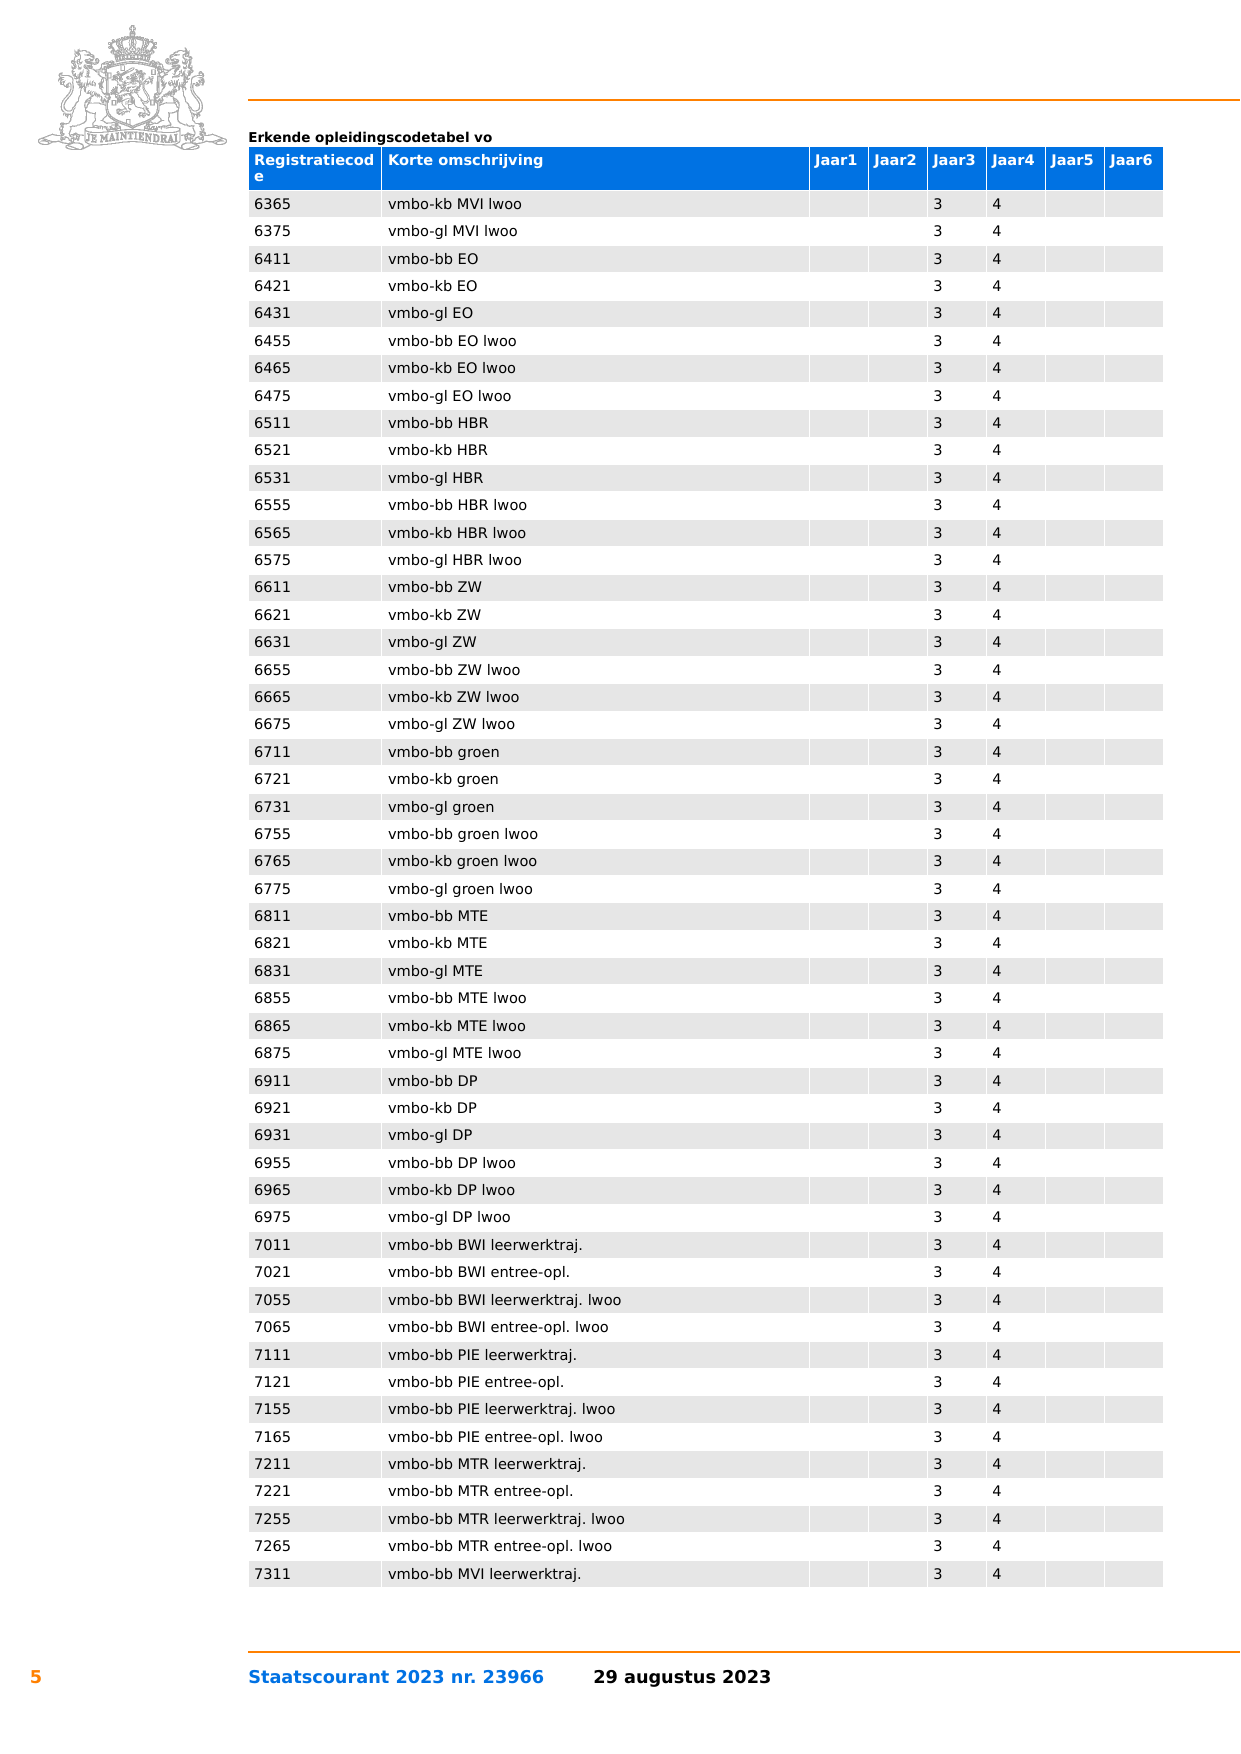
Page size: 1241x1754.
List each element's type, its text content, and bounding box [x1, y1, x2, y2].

table_cell 6775 [249, 876, 381, 902]
table_cell 7155 [249, 1396, 381, 1423]
table_cell vmbo-kb HBR [382, 438, 809, 464]
table_cell vmbo-gl MTE [382, 958, 809, 984]
table_cell vmbo-bb MVI leerwerktraj. [382, 1561, 809, 1587]
table_cell 4 [987, 794, 1045, 820]
table_cell 3 [928, 355, 986, 382]
table_cell [1105, 355, 1163, 382]
table_cell [810, 1232, 868, 1258]
table_header Erkende opleidingscodetabel vo [248, 130, 1163, 146]
table_cell [1046, 328, 1104, 354]
table_cell vmbo-kb EO [382, 273, 809, 299]
table_cell [869, 821, 927, 847]
table_cell 4 [987, 1123, 1045, 1149]
table_cell 6665 [249, 684, 381, 711]
table_cell [1046, 1260, 1104, 1286]
table_cell 3 [928, 273, 986, 299]
table_cell [810, 1068, 868, 1094]
table_cell [1046, 712, 1104, 738]
table_cell [1105, 1287, 1163, 1313]
table_cell [1105, 712, 1163, 738]
table_cell [1105, 931, 1163, 957]
table_cell [1046, 438, 1104, 464]
table_cell [1046, 1369, 1104, 1395]
table_cell vmbo-bb HBR lwoo [382, 493, 809, 519]
table_cell [1046, 1534, 1104, 1560]
table_cell 4 [987, 1396, 1045, 1423]
table_cell [1046, 1561, 1104, 1587]
table_cell vmbo-bb groen lwoo [382, 821, 809, 847]
table_cell 3 [928, 219, 986, 245]
table_cell 6621 [249, 602, 381, 628]
table_cell 3 [928, 1095, 986, 1121]
table_cell [1105, 383, 1163, 409]
table_cell [1105, 191, 1163, 217]
table_cell Jaar1 [810, 147, 868, 190]
table_cell 4 [987, 712, 1045, 738]
table_cell [869, 602, 927, 628]
table_cell 3 [928, 547, 986, 573]
table_cell vmbo-kb MVI lwoo [382, 191, 809, 217]
table_cell 4 [987, 1534, 1045, 1560]
table_cell 6531 [249, 465, 381, 491]
table_cell 4 [987, 1424, 1045, 1450]
table_cell [1105, 629, 1163, 656]
table_cell 4 [987, 629, 1045, 656]
table_cell [1105, 1424, 1163, 1450]
table_cell [869, 410, 927, 437]
table_cell [810, 273, 868, 299]
table_cell [1105, 849, 1163, 875]
table_cell 4 [987, 410, 1045, 437]
table_cell 4 [987, 438, 1045, 464]
table_cell [1105, 684, 1163, 711]
table_cell vmbo-bb ZW lwoo [382, 657, 809, 683]
table_cell 3 [928, 903, 986, 930]
table_cell [1046, 1040, 1104, 1067]
table_cell 4 [987, 1260, 1045, 1286]
table_cell [1046, 1287, 1104, 1313]
table_cell [1105, 1479, 1163, 1505]
table_cell [810, 438, 868, 464]
table_cell [1105, 876, 1163, 902]
table_cell 3 [928, 465, 986, 491]
table_cell vmbo-bb PIE entree-opl. [382, 1369, 809, 1395]
table_cell 4 [987, 520, 1045, 546]
table_cell vmbo-gl DP lwoo [382, 1205, 809, 1231]
table_cell 3 [928, 1506, 986, 1532]
table_cell 3 [928, 191, 986, 217]
table_cell 6631 [249, 629, 381, 656]
table_cell vmbo-bb BWI leerwerktraj. lwoo [382, 1287, 809, 1313]
table_cell [869, 657, 927, 683]
table_cell 3 [928, 821, 986, 847]
table_cell [1046, 1232, 1104, 1258]
table_cell 3 [928, 1123, 986, 1149]
table_cell 6911 [249, 1068, 381, 1094]
table_cell [1105, 493, 1163, 519]
table_cell [1105, 219, 1163, 245]
table_cell 6511 [249, 410, 381, 437]
table_cell 3 [928, 383, 986, 409]
table_cell [869, 273, 927, 299]
table_cell [869, 1095, 927, 1121]
table_cell 3 [928, 684, 986, 711]
table_cell 4 [987, 1177, 1045, 1204]
table_cell 3 [928, 1314, 986, 1341]
table_cell 3 [928, 246, 986, 272]
table_cell vmbo-bb PIE leerwerktraj. lwoo [382, 1396, 809, 1423]
table_cell 4 [987, 931, 1045, 957]
table_cell 6721 [249, 766, 381, 793]
table_cell 6421 [249, 273, 381, 299]
table_cell [1105, 273, 1163, 299]
table_cell 6875 [249, 1040, 381, 1067]
table_cell 4 [987, 1342, 1045, 1368]
table_cell [810, 903, 868, 930]
table_cell 4 [987, 1040, 1045, 1067]
table_cell vmbo-bb EO [382, 246, 809, 272]
table_cell [869, 383, 927, 409]
table_cell [1105, 903, 1163, 930]
table_cell [810, 383, 868, 409]
table_cell 4 [987, 1205, 1045, 1231]
table_cell 3 [928, 1068, 986, 1094]
table_cell [869, 1451, 927, 1478]
table_cell 3 [928, 1451, 986, 1478]
table_cell vmbo-kb ZW lwoo [382, 684, 809, 711]
table_cell [1105, 821, 1163, 847]
table_cell 6555 [249, 493, 381, 519]
table_cell [1105, 1040, 1163, 1067]
table_cell 6675 [249, 712, 381, 738]
table_cell [1105, 575, 1163, 601]
table_cell 6611 [249, 575, 381, 601]
table_cell vmbo-bb DP lwoo [382, 1150, 809, 1176]
table_cell vmbo-kb EO lwoo [382, 355, 809, 382]
table_cell vmbo-kb ZW [382, 602, 809, 628]
table_cell [810, 191, 868, 217]
table_cell [1105, 410, 1163, 437]
table_cell [1105, 958, 1163, 984]
table_cell [1105, 766, 1163, 793]
table_cell 7311 [249, 1561, 381, 1587]
table_cell 3 [928, 1424, 986, 1450]
table_cell 6431 [249, 301, 381, 327]
table_cell 4 [987, 191, 1045, 217]
table_cell 4 [987, 1479, 1045, 1505]
table_cell [869, 1287, 927, 1313]
table_cell 6411 [249, 246, 381, 272]
table_cell [869, 684, 927, 711]
table_cell 3 [928, 410, 986, 437]
table_cell [1105, 794, 1163, 820]
table_cell [1046, 684, 1104, 711]
table_cell 4 [987, 766, 1045, 793]
table_cell 7255 [249, 1506, 381, 1532]
table_cell 7011 [249, 1232, 381, 1258]
table_cell [1046, 821, 1104, 847]
table_cell [1046, 876, 1104, 902]
table_cell [810, 355, 868, 382]
table_cell 6375 [249, 219, 381, 245]
table_cell [810, 849, 868, 875]
table_cell [869, 1260, 927, 1286]
table_cell 4 [987, 328, 1045, 354]
table_cell 7111 [249, 1342, 381, 1368]
table_cell [810, 547, 868, 573]
table_cell 3 [928, 712, 986, 738]
table_cell [869, 903, 927, 930]
table_cell Jaar3 [928, 147, 986, 190]
table_cell [1046, 219, 1104, 245]
table_cell [1046, 986, 1104, 1012]
table_cell [869, 191, 927, 217]
table_cell 6855 [249, 986, 381, 1012]
table_cell [1105, 986, 1163, 1012]
table_cell 4 [987, 1451, 1045, 1478]
table_cell [1105, 246, 1163, 272]
table_cell [1046, 931, 1104, 957]
table_cell [1105, 1561, 1163, 1587]
table_cell [1046, 1068, 1104, 1094]
table_cell [1105, 1232, 1163, 1258]
table_cell [810, 1205, 868, 1231]
table_cell [810, 465, 868, 491]
table_cell 4 [987, 273, 1045, 299]
table_cell [1046, 1451, 1104, 1478]
table_cell vmbo-bb groen [382, 739, 809, 765]
table_cell 6731 [249, 794, 381, 820]
table_cell vmbo-kb groen [382, 766, 809, 793]
table_cell 3 [928, 657, 986, 683]
table_cell vmbo-kb DP lwoo [382, 1177, 809, 1204]
table_cell 4 [987, 547, 1045, 573]
table_cell 6465 [249, 355, 381, 382]
table_cell 3 [928, 1232, 986, 1258]
table_cell 6565 [249, 520, 381, 546]
table_cell [810, 629, 868, 656]
table_cell vmbo-gl HBR lwoo [382, 547, 809, 573]
table_cell [810, 493, 868, 519]
table_cell vmbo-kb groen lwoo [382, 849, 809, 875]
table_cell [1046, 1342, 1104, 1368]
table_cell 6575 [249, 547, 381, 573]
table_cell vmbo-bb BWI leerwerktraj. [382, 1232, 809, 1258]
table_cell Registratiecode [249, 147, 381, 190]
table_cell [1046, 1095, 1104, 1121]
table_cell vmbo-bb BWI entree-opl. lwoo [382, 1314, 809, 1341]
table_cell 6831 [249, 958, 381, 984]
table_cell 4 [987, 1095, 1045, 1121]
table_cell [1105, 1068, 1163, 1094]
table_cell vmbo-bb MTR entree-opl. [382, 1479, 809, 1505]
table_cell vmbo-gl groen lwoo [382, 876, 809, 902]
table_cell 4 [987, 602, 1045, 628]
table_cell [810, 1123, 868, 1149]
table_cell [1046, 191, 1104, 217]
table_cell [1046, 1013, 1104, 1039]
table_cell 4 [987, 383, 1045, 409]
table_cell [1105, 1369, 1163, 1395]
table_cell 6955 [249, 1150, 381, 1176]
table_cell vmbo-bb HBR [382, 410, 809, 437]
table_cell vmbo-bb BWI entree-opl. [382, 1260, 809, 1286]
table_cell [869, 1123, 927, 1149]
table_cell [1046, 602, 1104, 628]
table_cell 6965 [249, 1177, 381, 1204]
table_cell [1105, 602, 1163, 628]
table_cell [1105, 1534, 1163, 1560]
table_cell Jaar5 [1046, 147, 1104, 190]
table_cell vmbo-gl EO [382, 301, 809, 327]
table_cell 4 [987, 1287, 1045, 1313]
table_cell 3 [928, 986, 986, 1012]
table_cell [810, 1287, 868, 1313]
table_cell vmbo-gl ZW [382, 629, 809, 656]
table_cell 3 [928, 1205, 986, 1231]
table_cell [1046, 766, 1104, 793]
table_cell 7221 [249, 1479, 381, 1505]
table_cell 4 [987, 1068, 1045, 1094]
table_cell [1105, 465, 1163, 491]
table_cell [869, 1534, 927, 1560]
table_cell 4 [987, 1232, 1045, 1258]
table_cell [1046, 1424, 1104, 1450]
table_cell [810, 794, 868, 820]
table_cell vmbo-gl DP [382, 1123, 809, 1149]
table_cell vmbo-bb EO lwoo [382, 328, 809, 354]
table_cell [1046, 355, 1104, 382]
table_cell [869, 1424, 927, 1450]
table_cell 4 [987, 1506, 1045, 1532]
table_cell 6921 [249, 1095, 381, 1121]
table_cell 6821 [249, 931, 381, 957]
table_cell [869, 794, 927, 820]
table_cell 3 [928, 766, 986, 793]
table_cell [869, 766, 927, 793]
table_cell 6365 [249, 191, 381, 217]
table_cell [810, 821, 868, 847]
table_cell [869, 849, 927, 875]
table_cell [1105, 1013, 1163, 1039]
table_cell [810, 1451, 868, 1478]
table_cell 4 [987, 1013, 1045, 1039]
table_cell [810, 986, 868, 1012]
table_cell 4 [987, 821, 1045, 847]
table_cell Jaar6 [1105, 147, 1163, 190]
table_cell [810, 328, 868, 354]
table_cell [810, 1314, 868, 1341]
table_cell vmbo-bb PIE entree-opl. lwoo [382, 1424, 809, 1450]
table_cell [869, 465, 927, 491]
table_cell 7121 [249, 1369, 381, 1395]
table_cell 4 [987, 1561, 1045, 1587]
table_cell [869, 355, 927, 382]
table_cell 3 [928, 1013, 986, 1039]
table_cell 3 [928, 575, 986, 601]
table_cell [1046, 958, 1104, 984]
table_cell [810, 246, 868, 272]
table_cell vmbo-gl MVI lwoo [382, 219, 809, 245]
table_cell 4 [987, 575, 1045, 601]
table_cell [869, 520, 927, 546]
table_cell [869, 328, 927, 354]
table_cell 3 [928, 931, 986, 957]
table_cell [1046, 629, 1104, 656]
table_cell 6811 [249, 903, 381, 930]
table_cell [810, 1369, 868, 1395]
table_cell [1046, 657, 1104, 683]
table_cell vmbo-gl EO lwoo [382, 383, 809, 409]
table_cell vmbo-bb MTR leerwerktraj. [382, 1451, 809, 1478]
table_cell [869, 1068, 927, 1094]
table_cell [869, 1040, 927, 1067]
table_cell 3 [928, 493, 986, 519]
table_cell [810, 575, 868, 601]
table_cell [810, 1013, 868, 1039]
table_cell 3 [928, 520, 986, 546]
table_cell vmbo-gl groen [382, 794, 809, 820]
table_cell 4 [987, 493, 1045, 519]
table_cell 6455 [249, 328, 381, 354]
table_cell vmbo-gl ZW lwoo [382, 712, 809, 738]
table_cell [869, 931, 927, 957]
table_cell [1046, 547, 1104, 573]
table_cell 3 [928, 1479, 986, 1505]
table_cell 6475 [249, 383, 381, 409]
table_cell vmbo-gl HBR [382, 465, 809, 491]
table_cell 6711 [249, 739, 381, 765]
table_cell [869, 1561, 927, 1587]
table_cell [1105, 1150, 1163, 1176]
table_cell [810, 1561, 868, 1587]
table_cell 3 [928, 1150, 986, 1176]
table_cell [869, 575, 927, 601]
table_cell 3 [928, 739, 986, 765]
table_cell [1105, 1260, 1163, 1286]
table_cell [1046, 1396, 1104, 1423]
table_cell [869, 739, 927, 765]
table_cell 3 [928, 1561, 986, 1587]
table_cell [1105, 328, 1163, 354]
table_cell [869, 986, 927, 1012]
table_cell [869, 1314, 927, 1341]
table_cell 4 [987, 1150, 1045, 1176]
table_cell [1046, 849, 1104, 875]
table_cell 6931 [249, 1123, 381, 1149]
table_cell 4 [987, 355, 1045, 382]
table_cell 3 [928, 1342, 986, 1368]
table_cell [869, 1396, 927, 1423]
table_cell [1105, 1451, 1163, 1478]
table_cell 4 [987, 1369, 1045, 1395]
table_cell [810, 1095, 868, 1121]
table_cell 6755 [249, 821, 381, 847]
table_cell [869, 493, 927, 519]
table_cell 6521 [249, 438, 381, 464]
table_cell 3 [928, 629, 986, 656]
table_cell [1046, 1314, 1104, 1341]
table_cell [869, 1342, 927, 1368]
table_cell [810, 958, 868, 984]
table_cell Jaar4 [987, 147, 1045, 190]
table_cell 3 [928, 301, 986, 327]
table_cell vmbo-bb ZW [382, 575, 809, 601]
table_cell [869, 438, 927, 464]
table_cell vmbo-kb DP [382, 1095, 809, 1121]
table_cell [1046, 493, 1104, 519]
table_cell [810, 1479, 868, 1505]
table_cell [1046, 246, 1104, 272]
table_cell 3 [928, 328, 986, 354]
table_cell 3 [928, 1260, 986, 1286]
table_cell [1105, 739, 1163, 765]
table_cell [869, 1479, 927, 1505]
table_cell 4 [987, 903, 1045, 930]
table_cell vmbo-bb MTE [382, 903, 809, 930]
table_cell [1046, 1123, 1104, 1149]
table_cell [810, 684, 868, 711]
table_cell [810, 301, 868, 327]
table_cell [1105, 1123, 1163, 1149]
table_cell [1105, 520, 1163, 546]
table_cell [810, 712, 868, 738]
table_cell [810, 1342, 868, 1368]
picture [38, 25, 227, 150]
table_cell [869, 1205, 927, 1231]
table_cell [1105, 438, 1163, 464]
table_cell [810, 1396, 868, 1423]
table_cell vmbo-bb MTR leerwerktraj. lwoo [382, 1506, 809, 1532]
table_cell 4 [987, 958, 1045, 984]
table_cell vmbo-gl MTE lwoo [382, 1040, 809, 1067]
table_cell 4 [987, 657, 1045, 683]
table_cell [1105, 1205, 1163, 1231]
table_cell [1105, 657, 1163, 683]
table_cell [869, 547, 927, 573]
table_cell 3 [928, 1040, 986, 1067]
table_cell 6655 [249, 657, 381, 683]
table_cell 4 [987, 739, 1045, 765]
table_cell [810, 1506, 868, 1532]
table_cell [1105, 1314, 1163, 1341]
table_cell [869, 246, 927, 272]
table_cell Korte omschrijving [382, 147, 809, 190]
table_cell [1105, 547, 1163, 573]
table_cell [1046, 903, 1104, 930]
table_cell 7165 [249, 1424, 381, 1450]
table_cell [869, 1177, 927, 1204]
table_cell [810, 1534, 868, 1560]
table_cell [1046, 1177, 1104, 1204]
table_cell [869, 1369, 927, 1395]
table_cell [810, 931, 868, 957]
table_cell [1046, 273, 1104, 299]
table_cell 6975 [249, 1205, 381, 1231]
table_cell vmbo-kb HBR lwoo [382, 520, 809, 546]
table_cell [1105, 1506, 1163, 1532]
table_cell [1046, 1506, 1104, 1532]
table_cell [1105, 1177, 1163, 1204]
table_cell [810, 876, 868, 902]
table_cell 3 [928, 1287, 986, 1313]
table_cell Jaar2 [869, 147, 927, 190]
table_cell [810, 219, 868, 245]
table_cell [810, 739, 868, 765]
table_cell 3 [928, 1369, 986, 1395]
table_cell 3 [928, 1396, 986, 1423]
table_cell 7021 [249, 1260, 381, 1286]
table_cell 3 [928, 849, 986, 875]
table_cell [1046, 410, 1104, 437]
table_cell [1105, 301, 1163, 327]
table_cell [869, 219, 927, 245]
table_cell [1046, 301, 1104, 327]
table_cell [869, 958, 927, 984]
table_cell [810, 1424, 868, 1450]
table_cell 4 [987, 849, 1045, 875]
table_cell vmbo-kb MTE [382, 931, 809, 957]
table_cell vmbo-bb MTE lwoo [382, 986, 809, 1012]
table_cell 4 [987, 986, 1045, 1012]
table_cell 3 [928, 794, 986, 820]
table_cell 4 [987, 301, 1045, 327]
table_cell 3 [928, 438, 986, 464]
table_cell 6865 [249, 1013, 381, 1039]
table_cell [1105, 1396, 1163, 1423]
table_cell 4 [987, 876, 1045, 902]
table_cell 3 [928, 1177, 986, 1204]
table_cell [869, 629, 927, 656]
table_cell [869, 1013, 927, 1039]
table_cell vmbo-bb PIE leerwerktraj. [382, 1342, 809, 1368]
table_cell [810, 1150, 868, 1176]
table_cell 7055 [249, 1287, 381, 1313]
table_cell 3 [928, 1534, 986, 1560]
table_cell 4 [987, 684, 1045, 711]
table_cell vmbo-bb DP [382, 1068, 809, 1094]
table_cell 6765 [249, 849, 381, 875]
table_cell 7211 [249, 1451, 381, 1478]
table_cell vmbo-bb MTR entree-opl. lwoo [382, 1534, 809, 1560]
table_cell 3 [928, 958, 986, 984]
table_cell [1046, 794, 1104, 820]
table_cell 4 [987, 1314, 1045, 1341]
table_cell 4 [987, 219, 1045, 245]
table_cell [869, 1506, 927, 1532]
table_cell [810, 520, 868, 546]
table_cell [1046, 1205, 1104, 1231]
table_cell [869, 1232, 927, 1258]
table_cell [810, 1040, 868, 1067]
table_cell [1046, 383, 1104, 409]
table_cell [1046, 1150, 1104, 1176]
table_cell vmbo-kb MTE lwoo [382, 1013, 809, 1039]
table_cell [810, 1260, 868, 1286]
table_cell [810, 1177, 868, 1204]
table_cell [869, 712, 927, 738]
table_cell [810, 602, 868, 628]
table_cell [1046, 575, 1104, 601]
table_cell [869, 876, 927, 902]
table_cell 3 [928, 876, 986, 902]
table_cell [1046, 739, 1104, 765]
table_cell [810, 766, 868, 793]
table_cell 7265 [249, 1534, 381, 1560]
table_cell [1046, 1479, 1104, 1505]
table_cell [869, 301, 927, 327]
table_cell [1046, 520, 1104, 546]
table_cell [1105, 1342, 1163, 1368]
table_cell 4 [987, 246, 1045, 272]
table_cell [1046, 465, 1104, 491]
table_cell [1105, 1095, 1163, 1121]
table_cell [810, 657, 868, 683]
table_cell [810, 410, 868, 437]
table_cell [869, 1150, 927, 1176]
table_cell 7065 [249, 1314, 381, 1341]
table_cell 4 [987, 465, 1045, 491]
table_cell 3 [928, 602, 986, 628]
